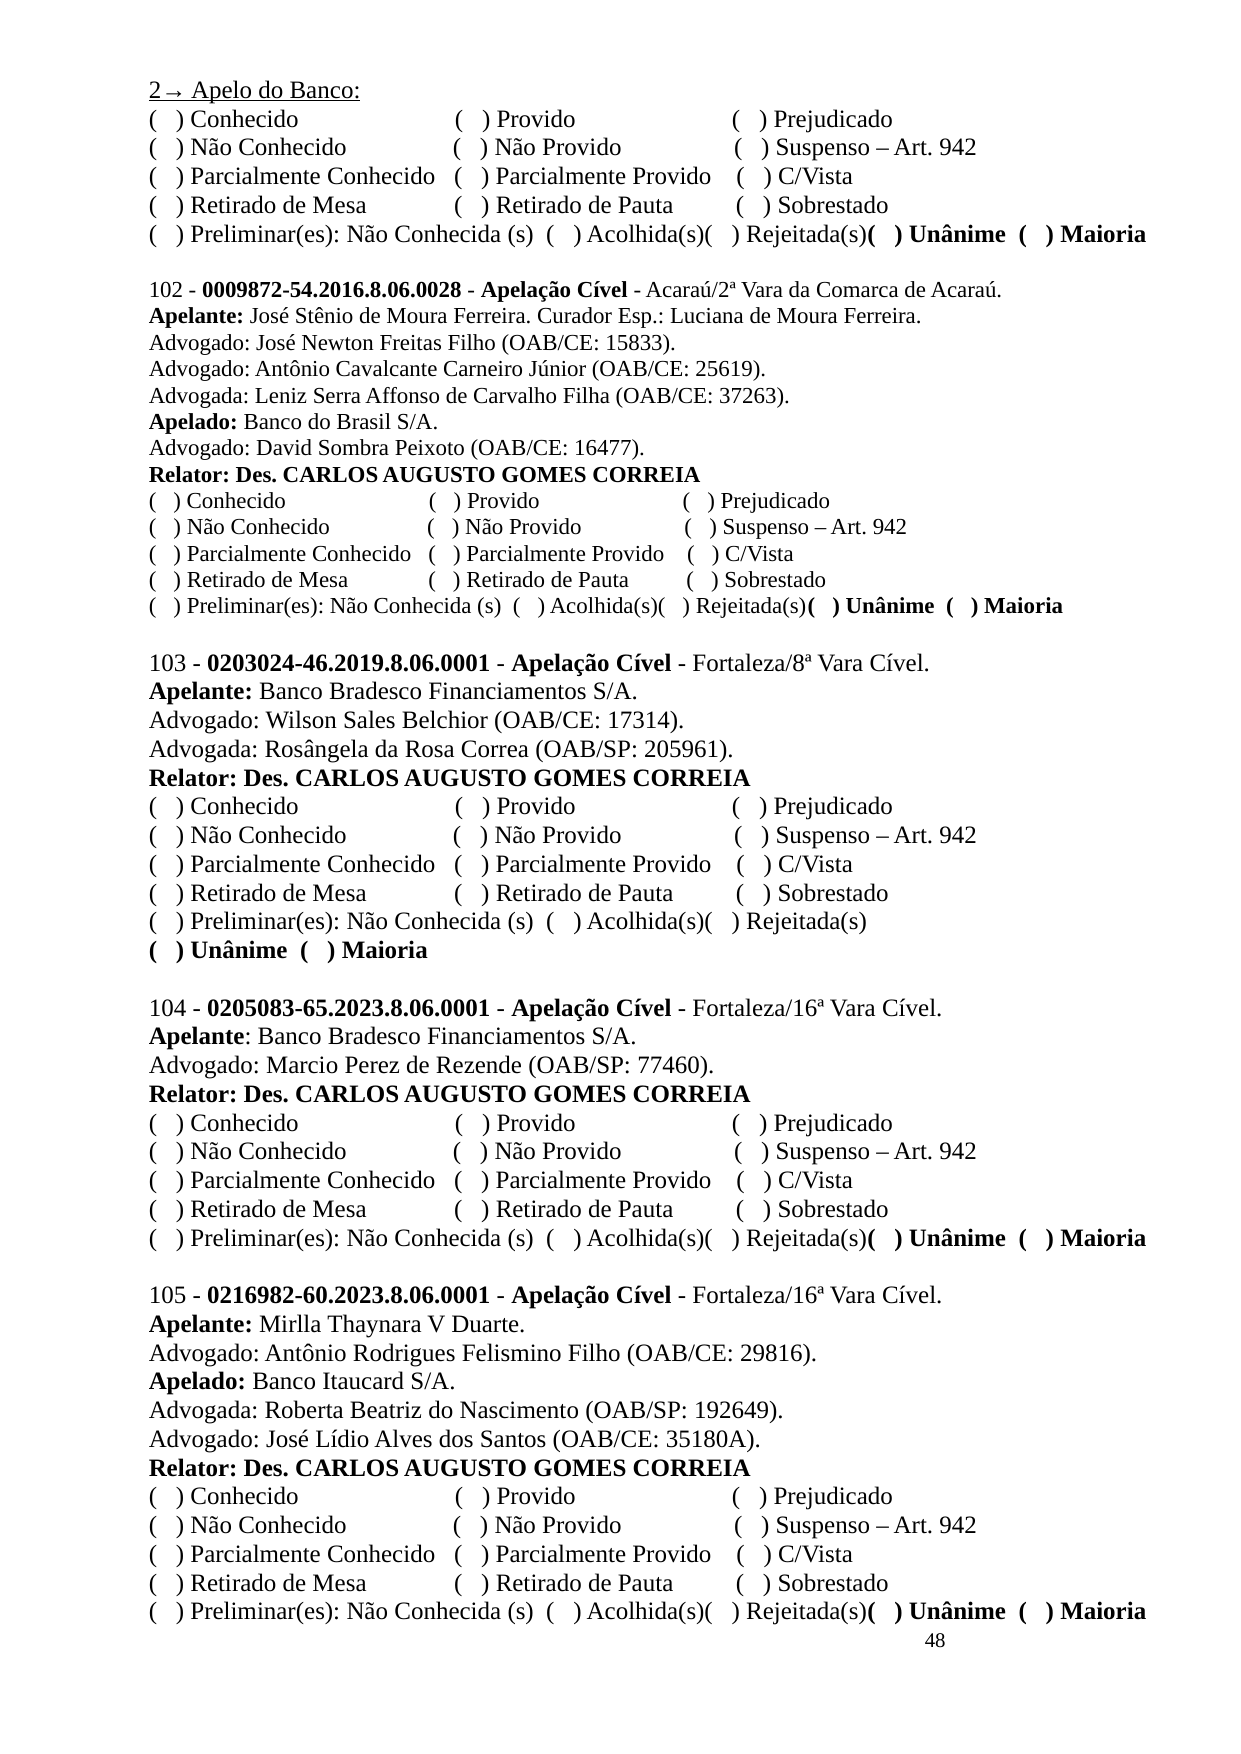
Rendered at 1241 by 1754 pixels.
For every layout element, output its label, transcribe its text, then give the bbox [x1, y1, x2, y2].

text Advogada: Rosângela da Rosa Correa (OAB/SP: 205961). [148, 734, 1141, 763]
text Apelado: Banco do Brasil S/A. [148, 408, 1141, 434]
text ( ) Conhecido ( ) Provido ( ) Prejudicado [148, 791, 1141, 820]
text ( ) Retirado de Mesa ( ) Retirado de Pauta ( ) Sobrestado [148, 878, 1158, 906]
text Advogado: David Sombra Peixoto (OAB/CE: 16477). [148, 434, 1141, 461]
text Apelante: José Stênio de Moura Ferreira. Curador Esp.: Luciana de Moura Ferreira. [148, 303, 1141, 329]
text Apelante: Banco Bradesco Financiamentos S/A. [148, 676, 1141, 705]
text Apelado: Banco Itaucard S/A. [148, 1366, 1141, 1395]
text 105 - 0216982-60.2023.8.06.0001 - Apelação Cível - Fortaleza/16ª Vara Cível. [148, 1280, 1141, 1309]
text ( ) Não Conhecido ( ) Não Provido ( ) Suspenso – Art. 942 [148, 820, 1158, 849]
text Advogado: José Newton Freitas Filho (OAB/CE: 15833). [148, 329, 1141, 355]
text 2→ Apelo do Banco: [148, 75, 1158, 104]
text ( ) Unânime ( ) Maioria [148, 935, 1158, 964]
text 104 - 0205083-65.2023.8.06.0001 - Apelação Cível - Fortaleza/16ª Vara Cível. [148, 993, 1141, 1021]
text ( ) Retirado de Mesa ( ) Retirado de Pauta ( ) Sobrestado [148, 1194, 1158, 1223]
text Relator: Des. CARLOS AUGUSTO GOMES CORREIA [148, 1079, 1141, 1108]
text Advogado: Marcio Perez de Rezende (OAB/SP: 77460). [148, 1050, 1141, 1079]
text ( ) Preliminar(es): Não Conhecida (s) ( ) Acolhida(s)( ) Rejeitada(s) [148, 906, 1158, 935]
text ( ) Preliminar(es): Não Conhecida (s) ( ) Acolhida(s)( ) Rejeitada(s)( ) Unânime ( ) Maioria [148, 219, 1158, 247]
text Advogado: Wilson Sales Belchior (OAB/CE: 17314). [148, 705, 1141, 734]
text ( ) Parcialmente Conhecido ( ) Parcialmente Provido ( ) C/Vista [148, 1165, 1158, 1194]
text Relator: Des. CARLOS AUGUSTO GOMES CORREIA [148, 763, 1141, 791]
text 103 - 0203024-46.2019.8.06.0001 - Apelação Cível - Fortaleza/8ª Vara Cível. [148, 648, 1141, 676]
text ( ) Preliminar(es): Não Conhecida (s) ( ) Acolhida(s)( ) Rejeitada(s)( ) Unânime ( ) Maioria [148, 1596, 1158, 1625]
text ( ) Não Conhecido ( ) Não Provido ( ) Suspenso – Art. 942 [148, 513, 1158, 540]
text ( ) Conhecido ( ) Provido ( ) Prejudicado [148, 104, 1141, 132]
text Advogado: Antônio Cavalcante Carneiro Júnior (OAB/CE: 25619). [148, 355, 1141, 382]
text 102 - 0009872-54.2016.8.06.0028 - Apelação Cível - Acaraú/2ª Vara da Comarca de Acaraú. [148, 276, 1141, 303]
text Relator: Des. CARLOS AUGUSTO GOMES CORREIA [148, 461, 1141, 487]
text ( ) Conhecido ( ) Provido ( ) Prejudicado [148, 487, 1141, 513]
text Advogado: José Lídio Alves dos Santos (OAB/CE: 35180A). [148, 1424, 1141, 1453]
text ( ) Preliminar(es): Não Conhecida (s) ( ) Acolhida(s)( ) Rejeitada(s)( ) Unânime ( ) Maioria [148, 1223, 1158, 1251]
text Apelante: Banco Bradesco Financiamentos S/A. [148, 1021, 1141, 1050]
text ( ) Parcialmente Conhecido ( ) Parcialmente Provido ( ) C/Vista [148, 540, 1158, 566]
text ( ) Não Conhecido ( ) Não Provido ( ) Suspenso – Art. 942 [148, 1136, 1158, 1165]
text ( ) Retirado de Mesa ( ) Retirado de Pauta ( ) Sobrestado [148, 190, 1158, 219]
text Advogada: Leniz Serra Affonso de Carvalho Filha (OAB/CE: 37263). [148, 382, 1141, 408]
text Relator: Des. CARLOS AUGUSTO GOMES CORREIA [148, 1453, 1141, 1481]
text Apelante: Mirlla Thaynara V Duarte. [148, 1309, 1141, 1338]
text ( ) Conhecido ( ) Provido ( ) Prejudicado [148, 1481, 1141, 1510]
text ( ) Parcialmente Conhecido ( ) Parcialmente Provido ( ) C/Vista [148, 849, 1158, 878]
text ( ) Conhecido ( ) Provido ( ) Prejudicado [148, 1108, 1141, 1136]
text ( ) Não Conhecido ( ) Não Provido ( ) Suspenso – Art. 942 [148, 1510, 1158, 1539]
text ( ) Não Conhecido ( ) Não Provido ( ) Suspenso – Art. 942 [148, 132, 1158, 161]
text ( ) Parcialmente Conhecido ( ) Parcialmente Provido ( ) C/Vista [148, 1539, 1158, 1568]
text ( ) Parcialmente Conhecido ( ) Parcialmente Provido ( ) C/Vista [148, 161, 1158, 190]
text Advogada: Roberta Beatriz do Nascimento (OAB/SP: 192649). [148, 1395, 1141, 1424]
text Advogado: Antônio Rodrigues Felismino Filho (OAB/CE: 29816). [148, 1338, 1141, 1366]
text ( ) Retirado de Mesa ( ) Retirado de Pauta ( ) Sobrestado [148, 1568, 1158, 1596]
text ( ) Preliminar(es): Não Conhecida (s) ( ) Acolhida(s)( ) Rejeitada(s)( ) Unânime ( ) Maioria [148, 592, 1158, 619]
text ( ) Retirado de Mesa ( ) Retirado de Pauta ( ) Sobrestado [148, 566, 1158, 592]
